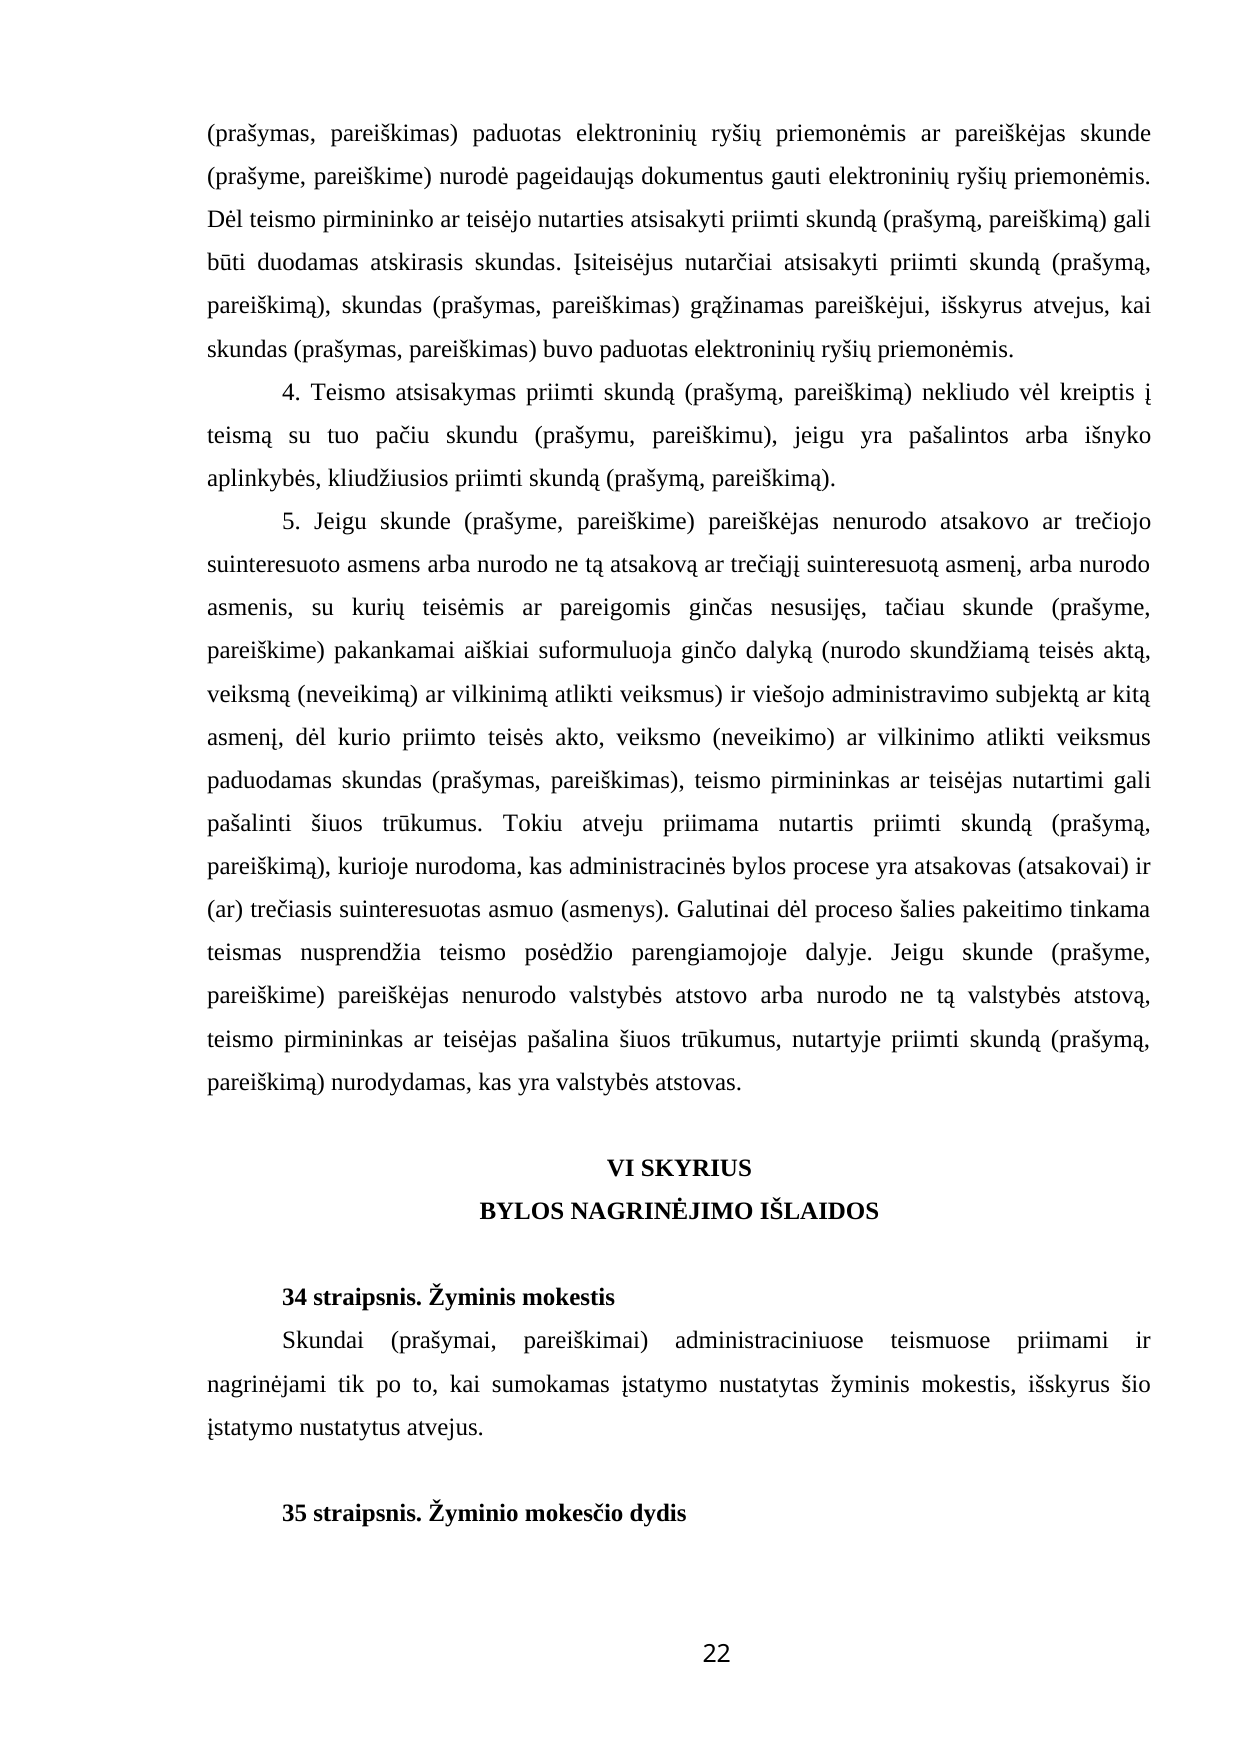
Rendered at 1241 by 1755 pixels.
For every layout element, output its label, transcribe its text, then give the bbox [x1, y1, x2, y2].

text 5. Jeigu skunde (prašyme, pareiškime) pareiškėjas nenurodo atsakovo ar trečiojo suinteresuoto asmens arba nurodo ne tą atsakovą ar trečiąjį suinteresuotą asmenį, arba nurodo asmenis, su kurių teisėmis ar pareigomis ginčas nesusijęs, tačiau skunde (prašyme, pareiškime) pakankamai aiškiai suformuluoja ginčo dalyką (nurodo skundžiamą teisės aktą, veiksmą (neveikimą) ar vilkinimą atlikti veiksmus) ir viešojo administravimo subjektą ar kitą asmenį, dėl kurio priimto teisės akto, veiksmo (neveikimo) ar vilkinimo atlikti veiksmus paduodamas skundas (prašymas, pareiškimas), teismo pirmininkas ar teisėjas nutartimi gali pašalinti šiuos trūkumus. Tokiu atveju priimama nutartis priimti skundą (prašymą, pareiškimą), kurioje nurodoma, kas administracinės bylos procese yra atsakovas (atsakovai) ir (ar) trečiasis suinteresuotas asmuo (asmenys). Galutinai dėl proceso šalies pakeitimo tinkama teismas nusprendžia teismo posėdžio parengiamojoje dalyje. Jeigu skunde (prašyme, pareiškime) pareiškėjas nenurodo valstybės atstovo arba nurodo ne tą valstybės atstovą, teismo pirmininkas ar teisėjas pašalina šiuos trūkumus, nutartyje priimti skundą (prašymą, pareiškimą) nurodydamas, kas yra valstybės atstovas. [207, 506, 1152, 1096]
text BYLOS NAGRINĖJIMO IŠLAIDOS [207, 1196, 1152, 1225]
text VI SKYRIUS [207, 1153, 1152, 1182]
text 4. Teismo atsisakymas priimti skundą (prašymą, pareiškimą) nekliudo vėl kreiptis į teismą su tuo pačiu skundu (prašymu, pareiškimu), jeigu yra pašalintos arba išnyko aplinkybės, kliudžiusios priimti skundą (prašymą, pareiškimą). [207, 377, 1152, 492]
text 35 straipsnis. Žyminio mokesčio dydis [207, 1498, 1152, 1527]
text Skundai (prašymai, pareiškimai) administraciniuose teismuose priimami ir nagrinėjami tik po to, kai sumokamas įstatymo nustatytas žyminis mokestis, išskyrus šio įstatymo nustatytus atvejus. [207, 1326, 1152, 1441]
text 34 straipsnis. Žyminis mokestis [207, 1282, 1152, 1311]
text (prašymas, pareiškimas) paduotas elektroninių ryšių priemonėmis ar pareiškėjas skunde (prašyme, pareiškime) nurodė pageidaująs dokumentus gauti elektroninių ryšių priemonėmis. Dėl teismo pirmininko ar teisėjo nutarties atsisakyti priimti skundą (prašymą, pareiškimą) gali būti duodamas atskirasis skundas. Įsiteisėjus nutarčiai atsisakyti priimti skundą (prašymą, pareiškimą), skundas (prašymas, pareiškimas) grąžinamas pareiškėjui, išskyrus atvejus, kai skundas (prašymas, pareiškimas) buvo paduotas elektroninių ryšių priemonėmis. [207, 118, 1152, 362]
